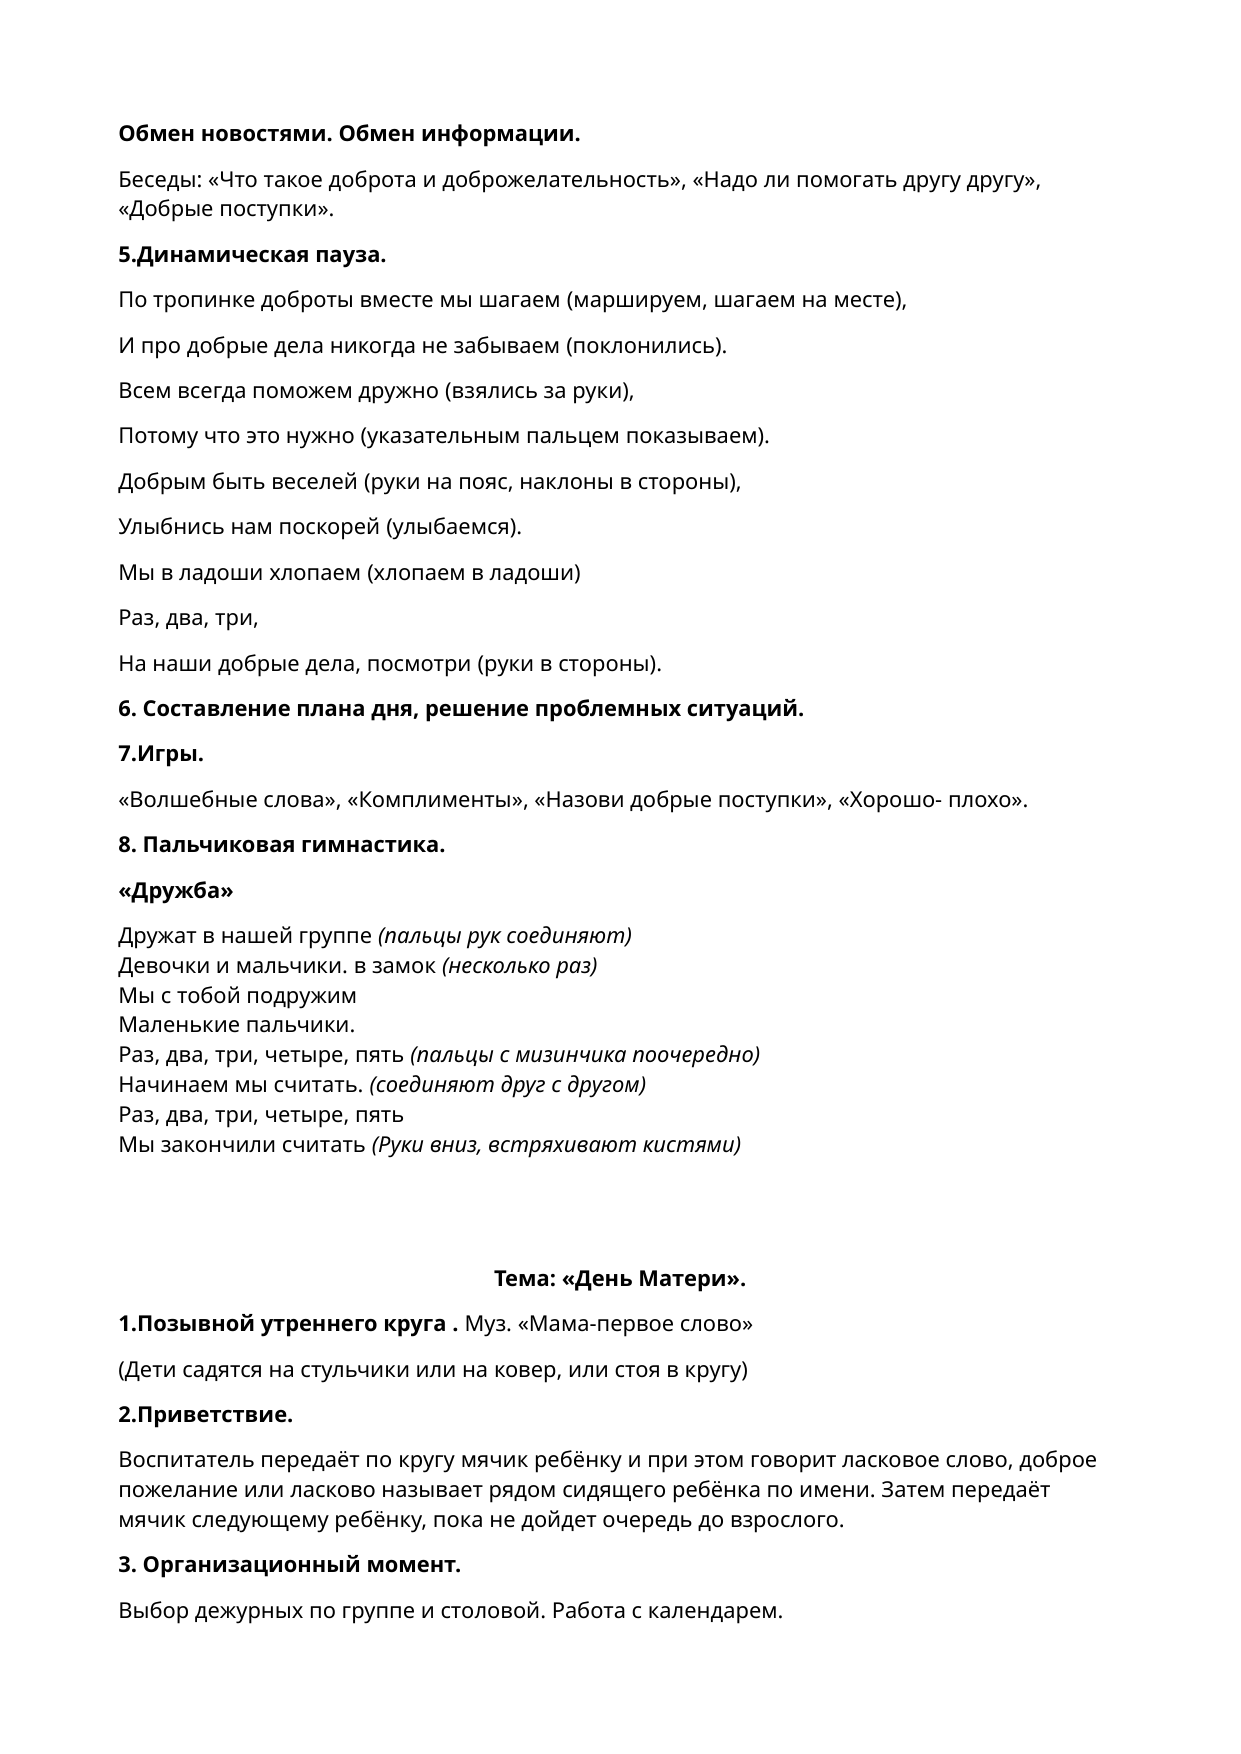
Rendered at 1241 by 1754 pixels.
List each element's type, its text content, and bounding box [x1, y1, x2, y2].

text Раз, два, три, [118, 602, 1122, 632]
text Улыбнись нам поскорей (улыбаемся). [118, 511, 1122, 541]
text 7.Игры. [118, 738, 1122, 768]
text «Дружба» [118, 874, 1122, 904]
text Выбор дежурных по группе и столовой. Работа с календарем. [118, 1595, 1122, 1624]
text Потому что это нужно (указательным пальцем показываем). [118, 420, 1122, 450]
text 3. Организационный момент. [118, 1549, 1122, 1579]
text 6. Составление плана дня, решение проблемных ситуаций. [118, 693, 1122, 723]
text 1.Позывной утреннего круга . Муз. «Мама-первое слово» [118, 1308, 1122, 1338]
text (Дети садятся на стульчики или на ковер, или стоя в кругу) [118, 1353, 1122, 1383]
text «Волшебные слова», «Комплименты», «Назови добрые поступки», «Хорошо- плохо». [118, 784, 1122, 813]
text Воспитатель передаёт по кругу мячик ребёнку и при этом говорит ласковое слово, доброе пожелание или ласково называет рядом сидящего ребёнка по имени. Затем передаёт мячик следующему ребёнку, пока не дойдет очередь до взрослого. [118, 1444, 1122, 1534]
text Мы в ладоши хлопаем (хлопаем в ладоши) [118, 557, 1122, 586]
text Беседы: «Что такое доброта и доброжелательность», «Надо ли помогать другу другу», «Добрые поступки». [118, 163, 1122, 223]
text 5.Динамическая пауза. [118, 239, 1122, 268]
text Тема: «День Матери». [118, 1263, 1122, 1292]
text По тропинке доброты вместе мы шагаем (маршируем, шагаем на месте), [118, 284, 1122, 314]
text И про добрые дела никогда не забываем (поклонились). [118, 329, 1122, 359]
text 2.Приветствие. [118, 1399, 1122, 1429]
text Обмен новостями. Обмен информации. [118, 118, 1122, 148]
text Дружат в нашей группе (пальцы рук соединяют) Девочки и мальчики. в замок (несколько раз) Мы с тобой подружим Маленькие пальчики. Раз, два, три, четыре, пять (пальцы с мизинчика поочередно) Начинаем мы считать. (соединяют друг с другом) Раз, два, три, четыре, пять Мы закончили считать (Руки вниз, встряхивают кистями) [118, 920, 1122, 1158]
text Добрым быть веселей (руки на пояс, наклоны в стороны), [118, 466, 1122, 496]
text 8. Пальчиковая гимнастика. [118, 829, 1122, 859]
text Всем всегда поможем дружно (взялись за руки), [118, 375, 1122, 405]
text На наши добрые дела, посмотри (руки в стороны). [118, 647, 1122, 677]
